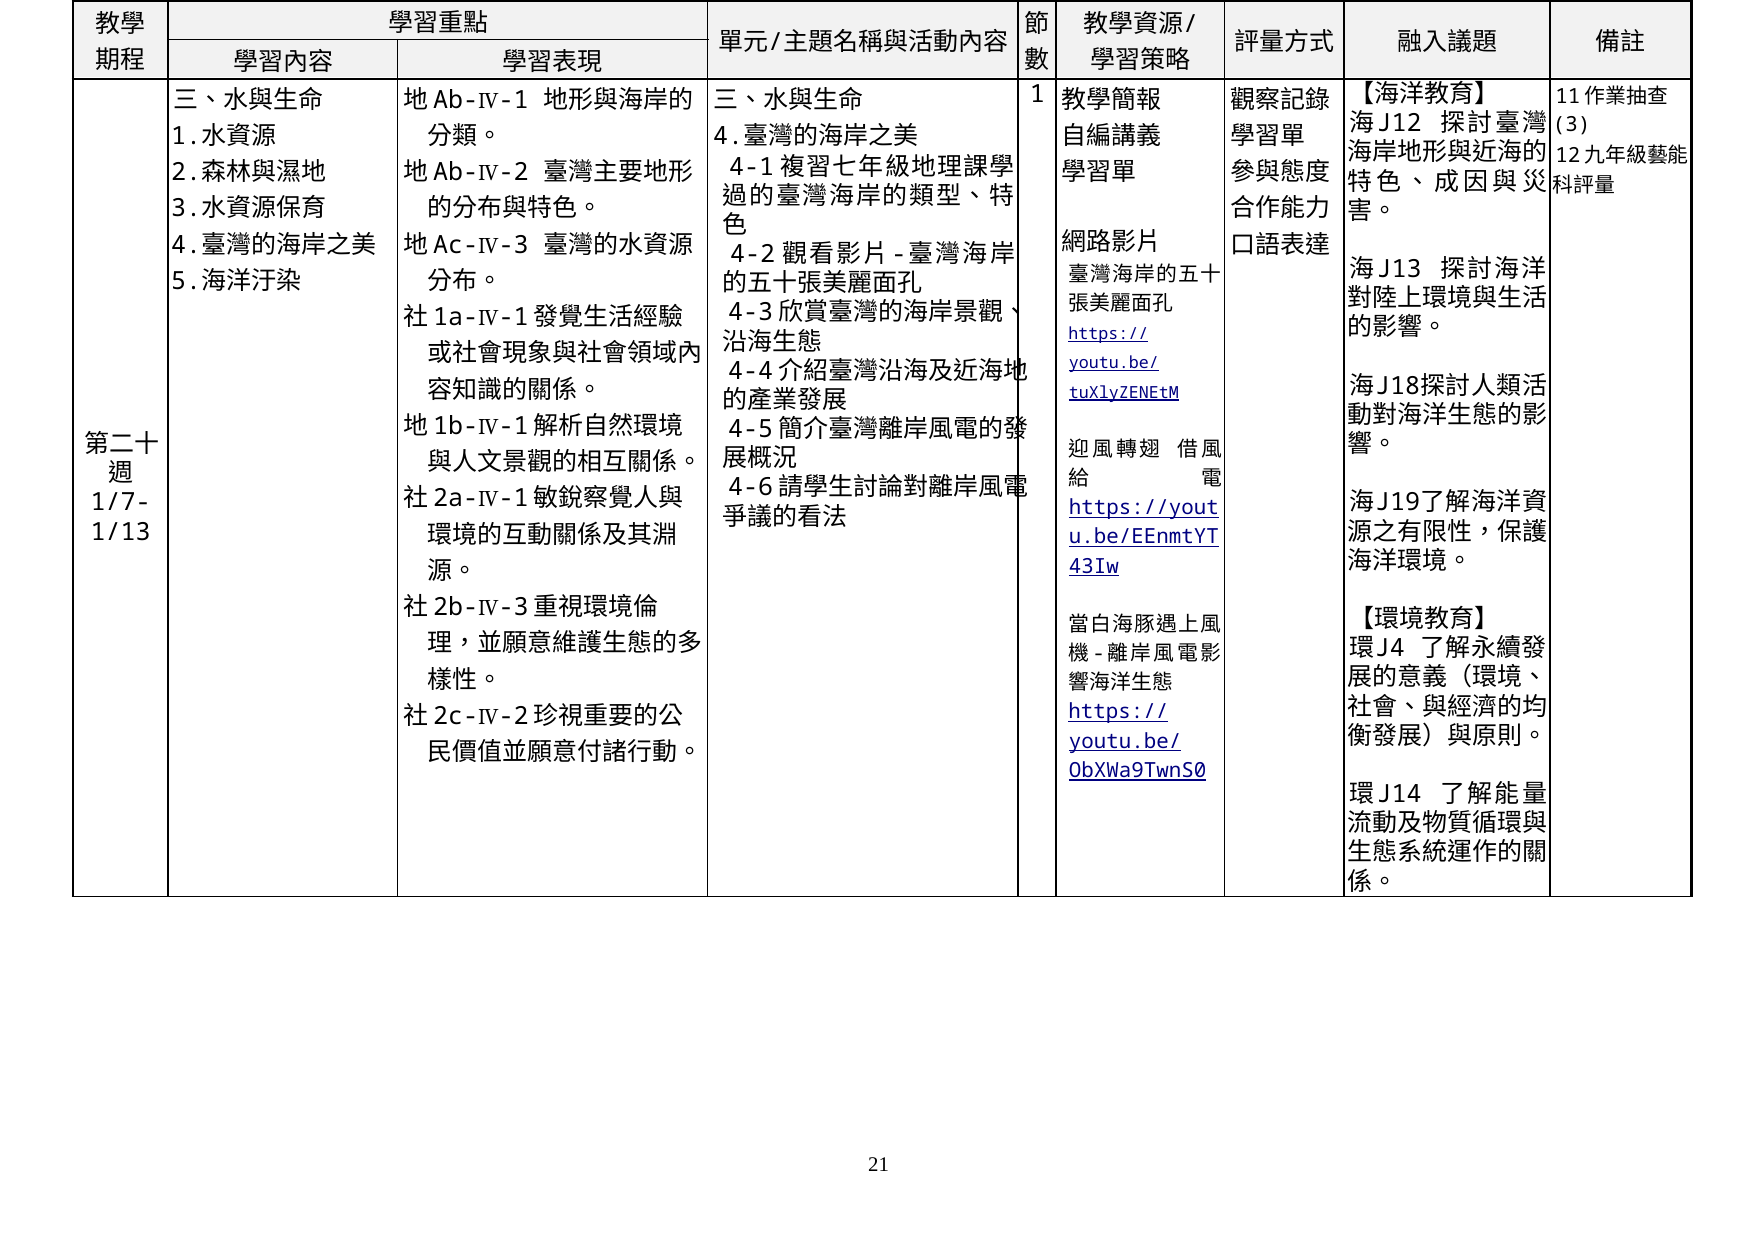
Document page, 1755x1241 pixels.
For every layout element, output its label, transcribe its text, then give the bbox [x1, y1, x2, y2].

table_header 評量方式 [1225, 2, 1343, 77]
table_cell 【海洋教育】 海J12 探討臺灣海岸地形與近海的特色、成因與災害。 海J13 探討海洋對陸上環境與生活的影響。 海J18探討人類活動對海洋生態的影響。 海J19了解海洋資源之有限性，保護海洋環境。 【環境教育】 環J4 了解永續發展的意義（環境、社會、與經濟的均衡發展）與原則。 環J14 了解能量流動及物質循環與生態系統運作的關係。 [1345, 80, 1549, 896]
table_cell 第二十週1/7-1/13 [74, 80, 167, 896]
table_header 備註 [1551, 2, 1690, 77]
table_header 單元/主題名稱與活動內容 [708, 2, 1017, 77]
table_header 學習重點 [169, 2, 707, 39]
table_cell 11作業抽查(3) 12九年級藝能科評量 [1551, 80, 1690, 896]
table_cell 1 [1019, 80, 1055, 896]
table_cell 學習表現 [398, 40, 707, 77]
table_cell 地Ab-Ⅳ-1 地形與海岸的分類。 地Ab-Ⅳ-2 臺灣主要地形的分布與特色。 地Ac-Ⅳ-3 臺灣的水資源分布。 社1a-Ⅳ-1發覺生活經驗或社會現象與社會領域內容知識的關係。 地1b-Ⅳ-1解析自然環境與人文景觀的相互關係。 社2a-Ⅳ-1敏銳察覺人與環境的互動關係及其淵源。 社2b-Ⅳ-3重視環境倫理，並願意維護生態的多樣性。 社2c-Ⅳ-2珍視重要的公民價值並願意付諸行動。 [398, 80, 707, 896]
table_cell 教學簡報 自編講義 學習單 網路影片 臺灣海岸的五十張美麗面孔 https://youtu.be/tuXlyZENEtM 迎風轉翅 借風給電https://youtu.be/EEnmtYT43Iw 當白海豚遇上風機-離岸風電影響海洋生態 https://youtu.be/ObXWa9TwnS0 [1057, 80, 1224, 896]
table_header 節 數 [1019, 2, 1055, 77]
table_header 教學 期程 [74, 2, 167, 77]
table_cell 三、水與生命 1.水資源 2.森林與濕地 3.水資源保育 4.臺灣的海岸之美 5.海洋汙染 [169, 80, 397, 896]
table_header 教學資源/ 學習策略 [1057, 2, 1224, 77]
table_header 融入議題 [1345, 2, 1549, 77]
table_cell 觀察記錄 學習單 參與態度 合作能力 口語表達 [1225, 80, 1343, 896]
table_cell 三、水與生命 4.臺灣的海岸之美 4-1複習七年級地理課學過的臺灣海岸的類型、特色 4-2觀看影片-臺灣海岸的五十張美麗面孔 4-3欣賞臺灣的海岸景觀、沿海生態 4-4介紹臺灣沿海及近海地的產業發展 4-5簡介臺灣離岸風電的發展概況 4-6請學生討論對離岸風電爭議的看法 [708, 80, 1017, 896]
table_cell 學習內容 [169, 40, 397, 77]
